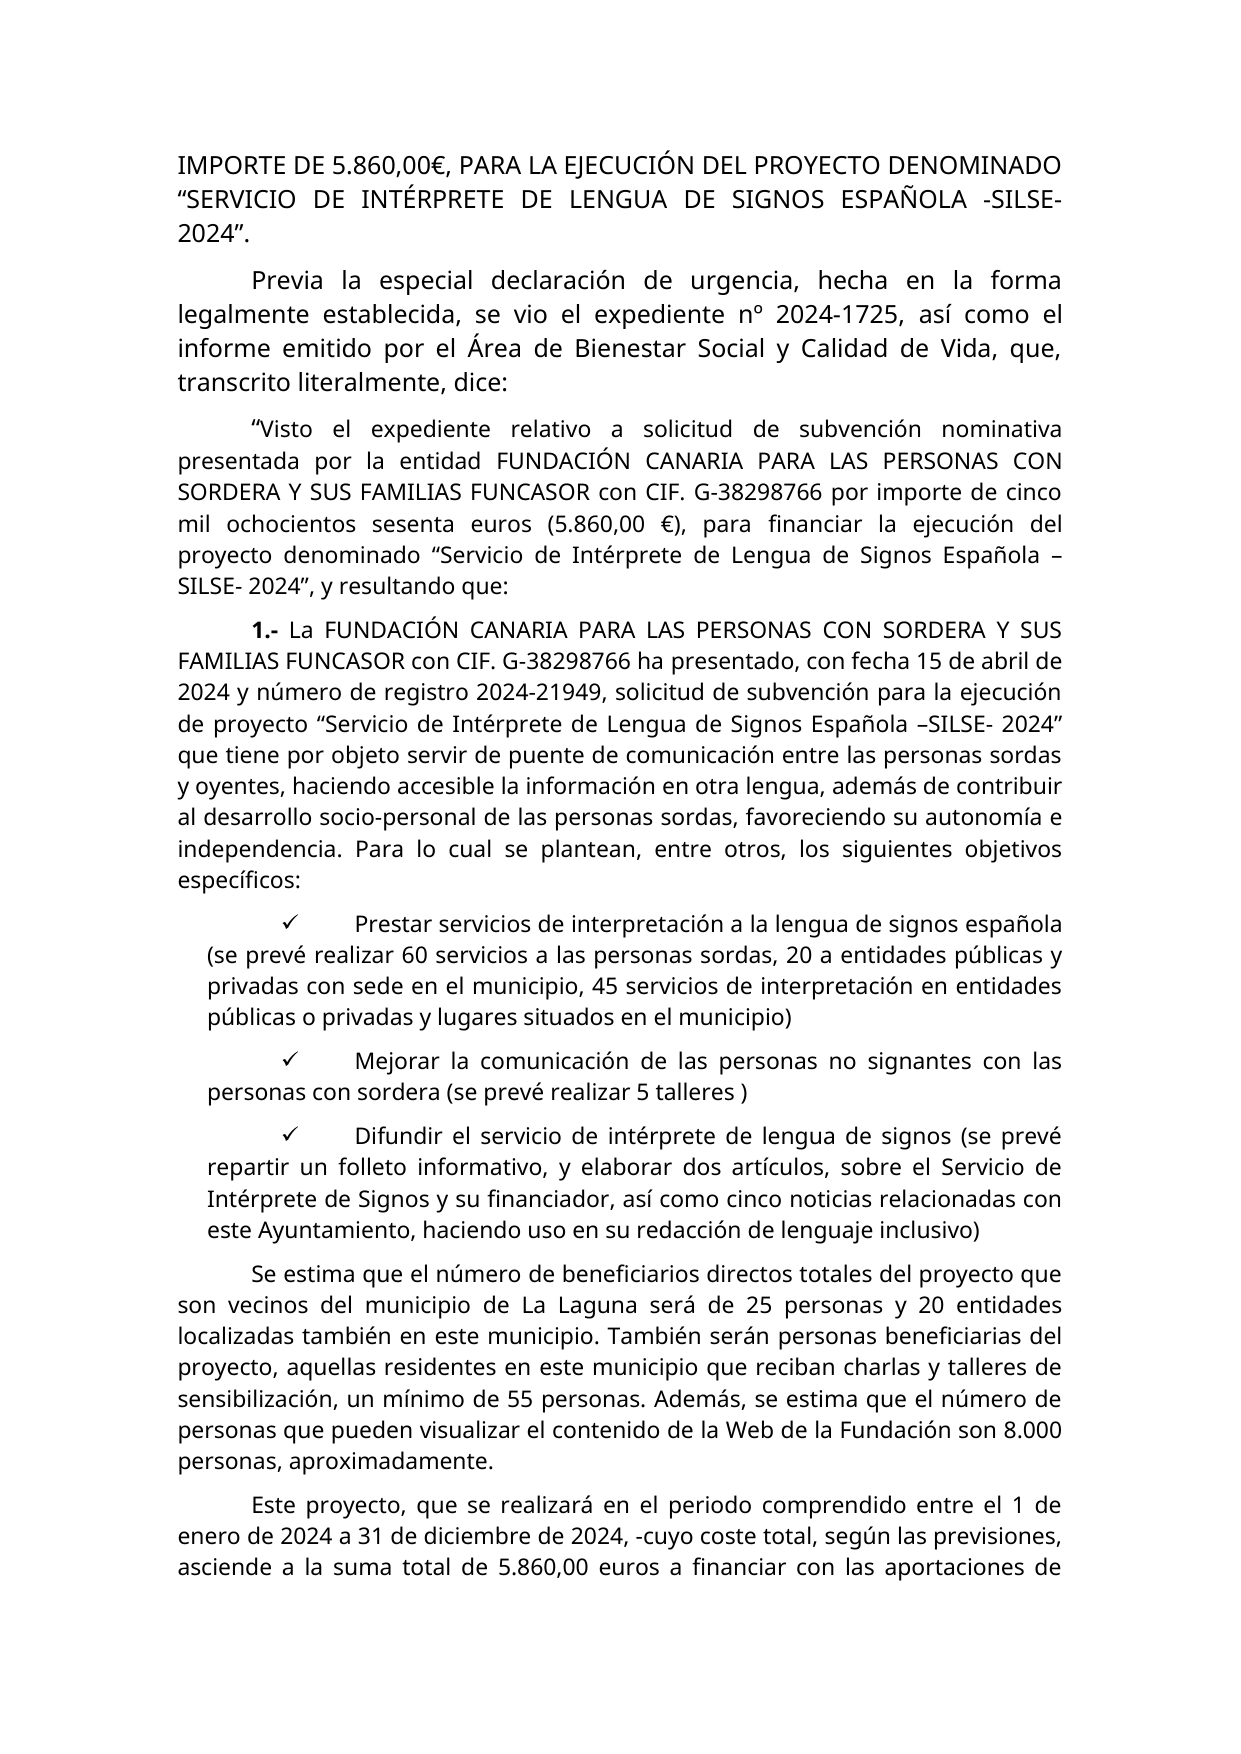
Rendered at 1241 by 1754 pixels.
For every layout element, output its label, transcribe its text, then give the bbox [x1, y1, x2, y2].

text “Visto el expediente relativo a solicitud de subvención nominativa presentada por la entidad FUNDACIÓN CANARIA PARA LAS PERSONAS CON SORDERA Y SUS FAMILIAS FUNCASOR con CIF. G-38298766 por importe de cinco mil ochocientos sesenta euros (5.860,00 €), para financiar la ejecución del proyecto denominado “Servicio de Intérprete de Lengua de Signos Española –SILSE- 2024”, y resultando que: [177, 411, 1063, 601]
text 1.- La FUNDACIÓN CANARIA PARA LAS PERSONAS CON SORDERA Y SUS FAMILIAS FUNCASOR con CIF. G-38298766 ha presentado, con fecha 15 de abril de 2024 y número de registro 2024-21949, solicitud de subvención para la ejecución de proyecto “Servicio de Intérprete de Lengua de Signos Española –SILSE- 2024” que tiene por objeto servir de puente de comunicación entre las personas sordas y oyentes, haciendo accesible la información en otra lengua, además de contribuir al desarrollo socio-personal de las personas sordas, favoreciendo su autonomía e independencia. Para lo cual se plantean, entre otros, los siguientes objetivos específicos: [177, 614, 1063, 895]
text IMPORTE DE 5.860,00€, PARA LA EJECUCIÓN DEL PROYECTO DENOMINADO “SERVICIO DE INTÉRPRETE DE LENGUA DE SIGNOS ESPAÑOLA -SILSE- 2024”. [177, 148, 1063, 250]
text Este proyecto, que se realizará en el periodo comprendido entre el 1 de enero de 2024 a 31 de diciembre de 2024, -cuyo coste total, según las previsiones, asciende a la suma total de 5.860,00 euros a financiar con las aportaciones de [177, 1489, 1063, 1583]
list Prestar servicios de interpretación a la lengua de signos española (se prevé realizar 60 servicios a las personas sordas, 20 a entidades públicas y privadas con sede en el municipio, 45 servicios de interpretación en entidades públicas o privadas y lugares situados en el municipio) [207, 908, 1063, 1033]
text Se estima que el número de beneficiarios directos totales del proyecto que son vecinos del municipio de La Laguna será de 25 personas y 20 entidades localizadas también en este municipio. También serán personas beneficiarias del proyecto, aquellas residentes en este municipio que reciban charlas y talleres de sensibilización, un mínimo de 55 personas. Además, se estima que el número de personas que pueden visualizar el contenido de la Web de la Fundación son 8.000 personas, aproximadamente. [177, 1258, 1063, 1476]
list Mejorar la comunicación de las personas no signantes con las personas con sordera (se prevé realizar 5 talleres ) [207, 1045, 1063, 1108]
list Difundir el servicio de intérprete de lengua de signos (se prevé repartir un folleto informativo, y elaborar dos artículos, sobre el Servicio de Intérprete de Signos y su financiador, así como cinco noticias relacionadas con este Ayuntamiento, haciendo uso en su redacción de lenguaje inclusivo) [207, 1120, 1063, 1245]
text Previa la especial declaración de urgencia, hecha en la forma legalmente establecida, se vio el expediente nº 2024-1725, así como el informe emitido por el Área de Bienestar Social y Calidad de Vida, que, transcrito literalmente, dice: [177, 262, 1063, 398]
